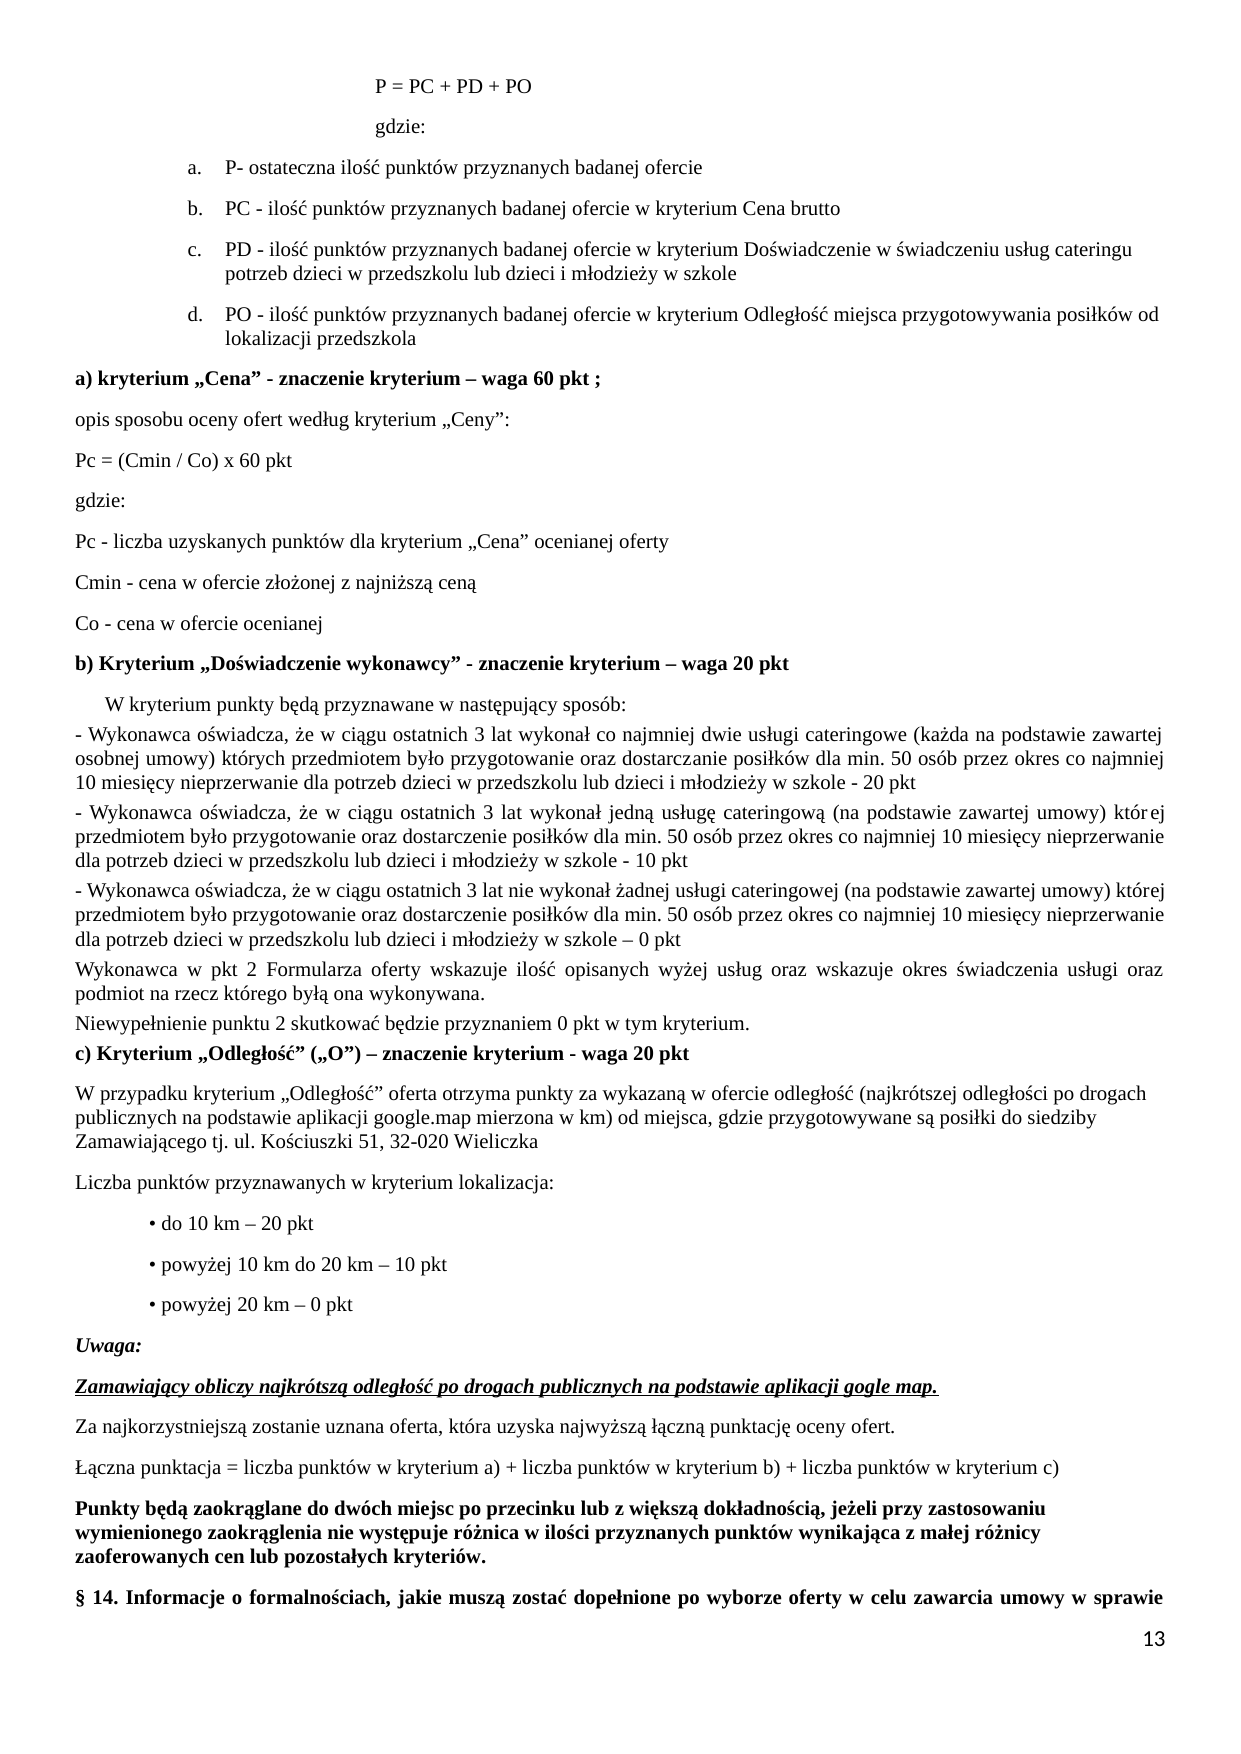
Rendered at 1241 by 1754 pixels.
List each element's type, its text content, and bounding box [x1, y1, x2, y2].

text Liczba punktów przyznawanych w kryterium lokalizacja: [75, 1170, 1165, 1194]
text Co - cena w ofercie ocenianej [75, 611, 1165, 635]
text Niewypełnienie punktu 2 skutkować będzie przyznaniem 0 pkt w tym kryterium. [75, 1011, 1165, 1034]
list gdzie: [375, 114, 1165, 138]
text W przypadku kryterium „Odległość” oferta otrzyma punkty za wykazaną w ofercie odległość (najkrótszej odległości po drogach publicznych na podstawie aplikacji google.map mierzona w km) od miejsca, gdzie przygotowywane są posiłki do siedziby Zamawiającego tj. ul. Kościuszki 51, 32-020 Wieliczka [75, 1081, 1165, 1153]
text - Wykonawca oświadcza, że w ciągu ostatnich 3 lat nie wykonał żadnej usługi cateringowej (na podstawie zawartej umowy) której przedmiotem było przygotowanie oraz dostarczenie posiłków dla min. 50 osób przez okres co najmniej 10 miesięcy nieprzerwanie dla potrzeb dzieci w przedszkolu lub dzieci i młodzieży w szkole – 0 pkt [75, 878, 1165, 951]
text • do 10 km – 20 pkt [149, 1211, 1165, 1235]
list PD - ilość punktów przyznanych badanej ofercie w kryterium Doświadczenie w świadczeniu usług cateringu potrzeb dzieci w przedszkolu lub dzieci i młodzieży w szkole [187, 237, 1165, 285]
text - Wykonawca oświadcza, że w ciągu ostatnich 3 lat wykonał jedną usługę cateringową (na podstawie zawartej umowy) której przedmiotem było przygotowanie oraz dostarczenie posiłków dla min. 50 osób przez okres co najmniej 10 miesięcy nieprzerwanie dla potrzeb dzieci w przedszkolu lub dzieci i młodzieży w szkole - 10 pkt [75, 800, 1165, 872]
text Punkty będą zaokrąglane do dwóch miejsc po przecinku lub z większą dokładnością, jeżeli przy zastosowaniu wymienionego zaokrąglenia nie występuje różnica w ilości przyznanych punktów wynikająca z małej różnicy zaoferowanych cen lub pozostałych kryteriów. [75, 1496, 1165, 1568]
list § 14. Informacje o formalnościach, jakie muszą zostać dopełnione po wyborze oferty w celu zawarcia umowy w sprawie [75, 1585, 1165, 1609]
text b) Kryterium „Doświadczenie wykonawcy” - znaczenie kryterium – waga 20 pkt [75, 651, 1165, 675]
list PC - ilość punktów przyznanych badanej ofercie w kryterium Cena brutto [187, 196, 1165, 220]
text Za najkorzystniejszą zostanie uznana oferta, która uzyska najwyższą łączną punktację oceny ofert. [75, 1414, 1165, 1438]
text c) Kryterium „Odległość” („O”) – znaczenie kryterium - waga 20 pkt [75, 1041, 1165, 1064]
list PO - ilość punktów przyznanych badanej ofercie w kryterium Odległość miejsca przygotowywania posiłków od lokalizacji przedszkola [187, 301, 1165, 349]
text Pc = (Cmin / Co) x 60 pkt [75, 448, 1165, 472]
list P- ostateczna ilość punktów przyznanych badanej ofercie [187, 155, 1165, 179]
text W kryterium punkty będą przyznawane w następujący sposób: [104, 692, 1165, 716]
text gdzie: [75, 488, 1165, 512]
text Zamawiający obliczy najkrótszą odległość po drogach publicznych na podstawie aplikacji gogle map. [75, 1374, 1165, 1398]
text • powyżej 20 km – 0 pkt [149, 1292, 1165, 1316]
list P = PC + PD + PO [375, 74, 1165, 98]
text Uwaga: [75, 1333, 1165, 1357]
text a) kryterium „Cena” - znaczenie kryterium – waga 60 pkt ; [75, 366, 1165, 390]
text opis sposobu oceny ofert według kryterium „Ceny”: [75, 407, 1165, 431]
text Łączna punktacja = liczba punktów w kryterium a) + liczba punktów w kryterium b) + liczba punktów w kryterium c) [75, 1455, 1165, 1479]
text Pc - liczba uzyskanych punktów dla kryterium „Cena” ocenianej oferty [75, 529, 1165, 553]
text - Wykonawca oświadcza, że w ciągu ostatnich 3 lat wykonał co najmniej dwie usługi cateringowe (każda na podstawie zawartej osobnej umowy) których przedmiotem było przygotowanie oraz dostarczanie posiłków dla min. 50 osób przez okres co najmniej 10 miesięcy nieprzerwanie dla potrzeb dzieci w przedszkolu lub dzieci i młodzieży w szkole - 20 pkt [75, 722, 1165, 794]
text Wykonawca w pkt 2 Formularza oferty wskazuje ilość opisanych wyżej usług oraz wskazuje okres świadczenia usługi oraz podmiot na rzecz którego byłą ona wykonywana. [75, 956, 1165, 1004]
text • powyżej 10 km do 20 km – 10 pkt [149, 1252, 1165, 1276]
text Cmin - cena w ofercie złożonej z najniższą ceną [75, 570, 1165, 594]
